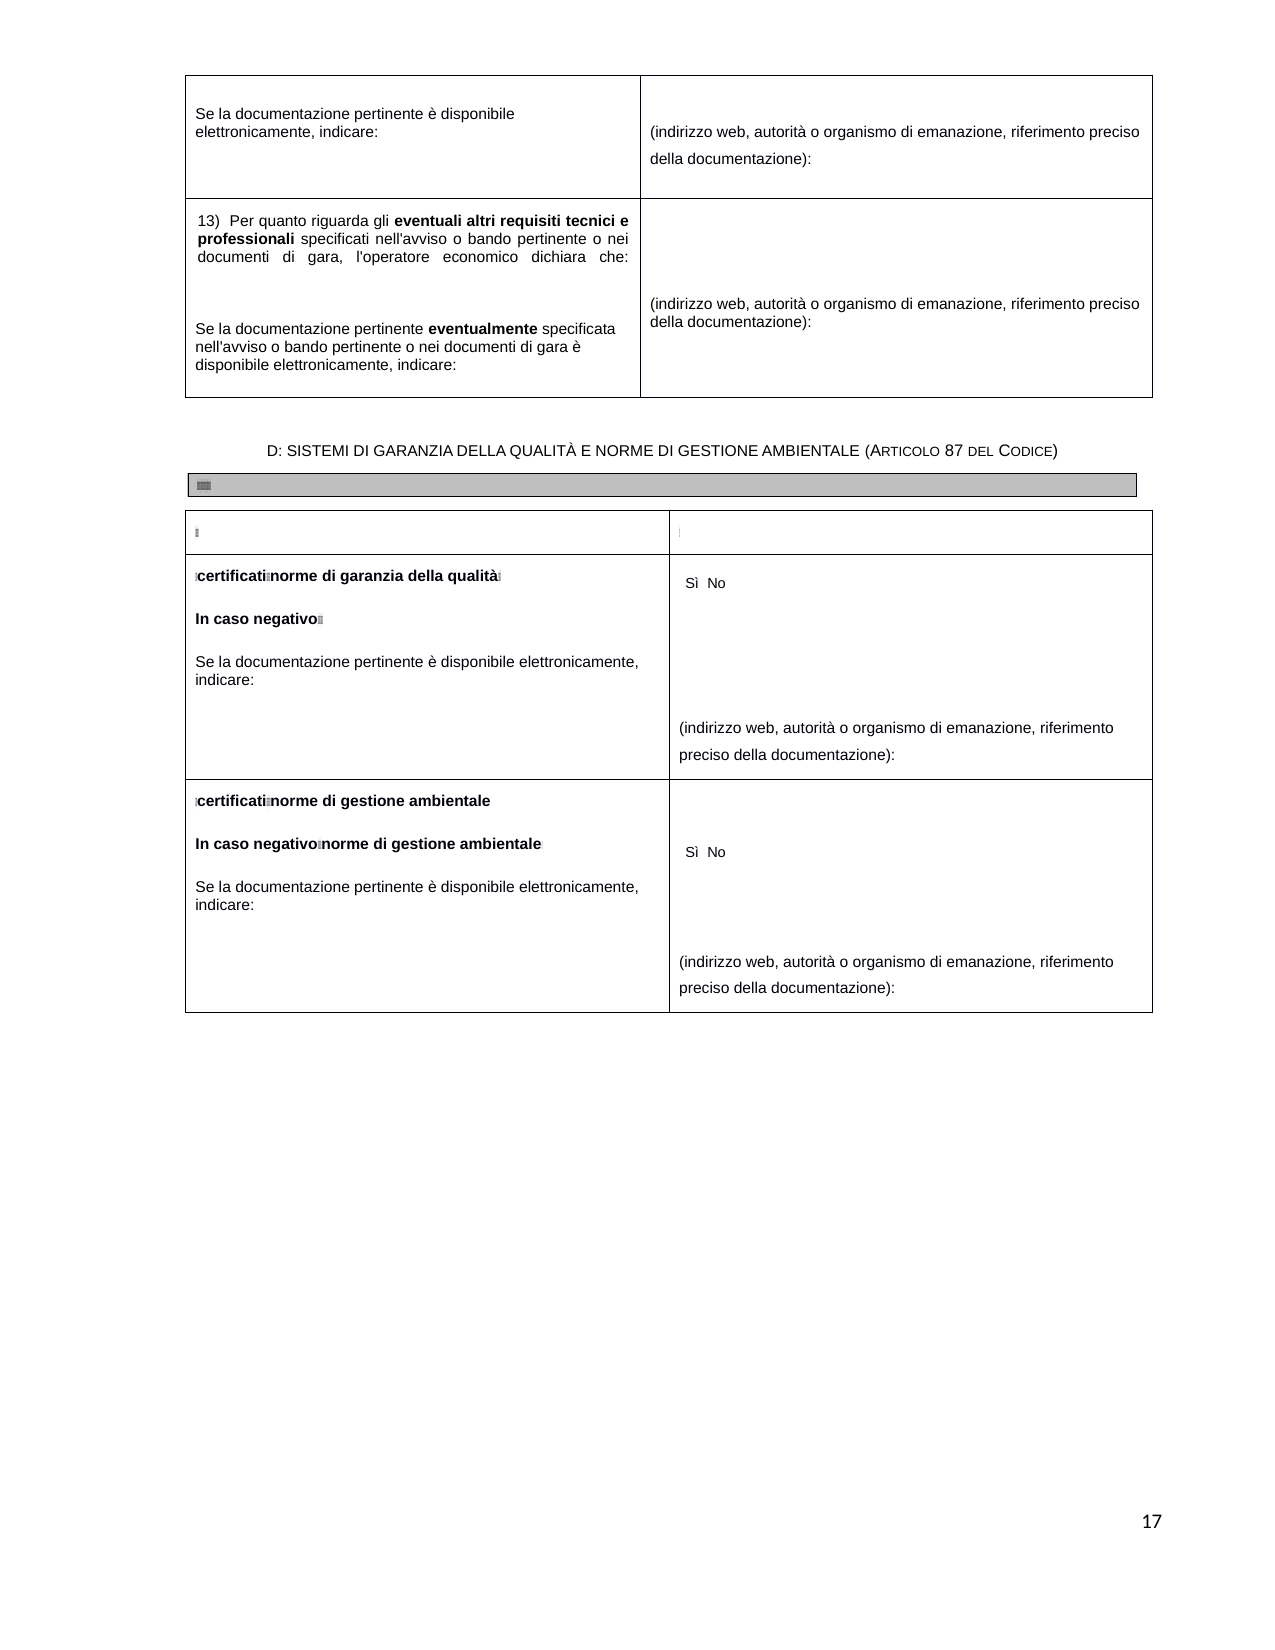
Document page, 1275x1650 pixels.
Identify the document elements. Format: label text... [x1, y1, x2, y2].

table_cell Sì No (indirizzo web, autorità o organismo di emanazione, riferimento preciso della documentazione): [670, 555, 1152, 778]
table_cell (indirizzo web, autorità o organismo di emanazione, riferimento preciso della documentazione): [641, 76, 1152, 198]
table_cell L'operatore economico potrà presentare certificati rilasciati da organismi indipendenti per attestare che egli soddisfa determinate norme di garanzia della qualità, compresa l'accessibilità per le persone con disabilità? In caso negativo, spiegare perché e precisare di quali altri mezzi di prova relativi al programma di garanzia della qualità si dispone: Se la documentazione pertinente è disponibile elettronicamente, indicare: [186, 555, 669, 778]
text L'operatore economico deve fornire informazioni solo se i programmi di garanzia della qualità e/o le norme di gestione ambientale sono stati richiesti dall'amministrazione aggiudicatrice o dall'ente aggiudicatore nell'avviso o bando pertinente o nei documenti di gara ivi citati. [189, 474, 1136, 496]
table_header Sistemi di garanzia della qualità e norme di gestione ambientale [186, 511, 669, 553]
table_cell L'operatore economico potrà presentare certificati rilasciati da organismi indipendenti per attestare che egli rispetta determinati sistemi o norme di gestione ambientale? In caso negativo, spiegare perché e precisare di quali altri mezzi di prova relativi ai sistemi o norme di gestione ambientale si dispone: Se la documentazione pertinente è disponibile elettronicamente, indicare: [186, 780, 669, 1012]
title D: SISTEMI di garanzia della qualità e norme di gestione ambientale (Articolo 87 del Codice) [187, 441, 1137, 460]
table_cell Sì No (indirizzo web, autorità o organismo di emanazione, riferimento preciso della documentazione): [670, 780, 1152, 1012]
table_cell 13) Per quanto riguarda gli eventuali altri requisiti tecnici e professionali specificati nell'avviso o bando pertinente o nei documenti di gara, l'operatore economico dichiara che: Se la documentazione pertinente eventualmente specificata nell'avviso o bando pertinente o nei documenti di gara è disponibile elettronicamente, indicare: [186, 199, 640, 397]
table_cell Se la documentazione pertinente è disponibile elettronicamente, indicare: [186, 76, 640, 198]
table_cell (indirizzo web, autorità o organismo di emanazione, riferimento preciso della documentazione): [641, 199, 1152, 397]
table_header Risposta: [670, 511, 1152, 553]
